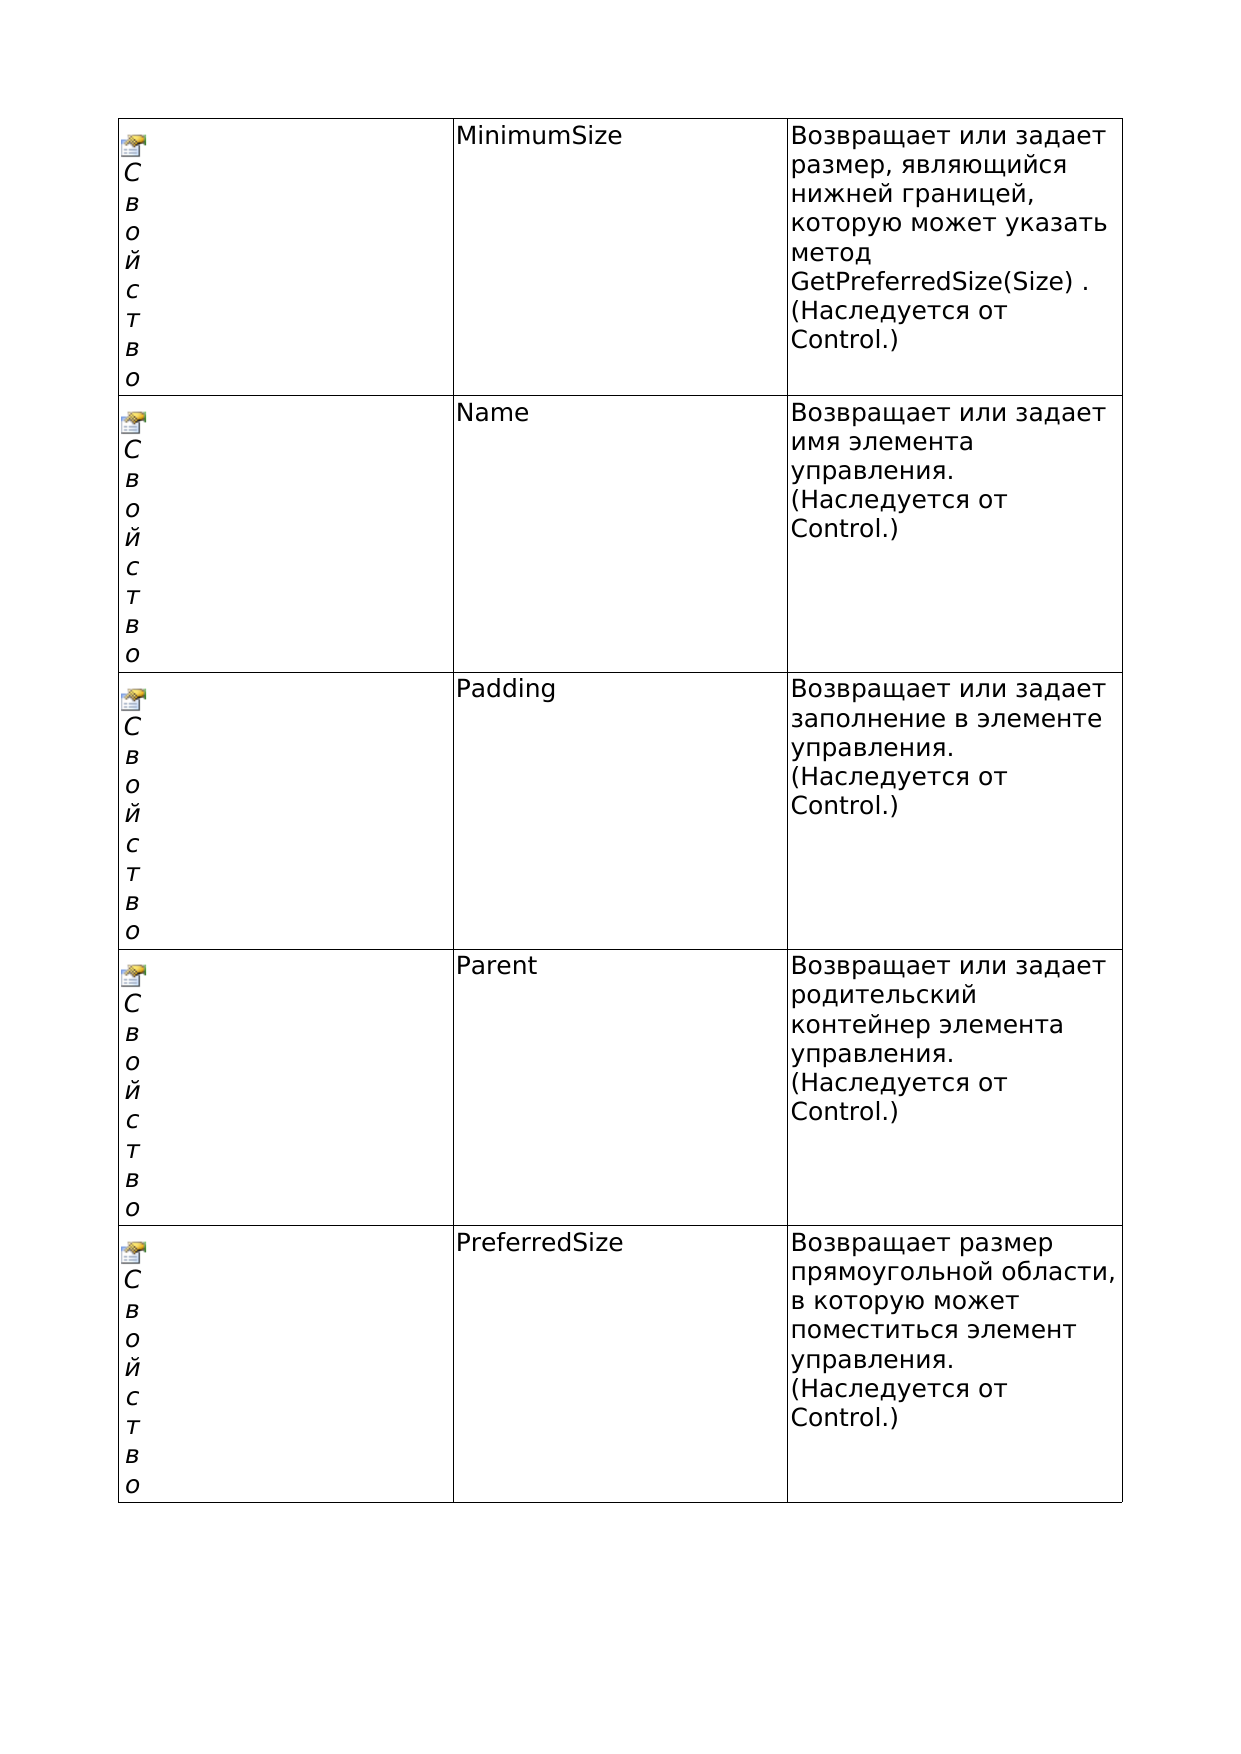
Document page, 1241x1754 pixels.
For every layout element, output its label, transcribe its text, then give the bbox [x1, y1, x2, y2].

picture [121, 1240, 147, 1266]
table_cell [119, 119, 453, 395]
table_cell [119, 673, 453, 948]
table_cell Padding [454, 673, 787, 948]
picture [121, 963, 147, 989]
picture [121, 687, 147, 713]
table_cell Возвращает или задает заполнение в элементе управления. (Наследуется от Control.) [788, 673, 1122, 948]
table_cell [119, 1226, 453, 1502]
table_cell Name [454, 396, 787, 672]
picture [121, 410, 147, 436]
table_cell Возвращает или задает родительский контейнер элемента управления. (Наследуется от Control.) [788, 950, 1122, 1225]
table_cell MinimumSize [454, 119, 787, 395]
table_cell Возвращает размер прямоугольной области, в которую может поместиться элемент управления. (Наследуется от Control.) [788, 1226, 1122, 1502]
table_cell Parent [454, 950, 787, 1225]
table_cell [119, 950, 453, 1225]
table_cell Возвращает или задает размер, являющийся нижней границей, которую может указать метод GetPreferredSize(Size) . (Наследуется от Control.) [788, 119, 1122, 395]
picture [121, 133, 147, 159]
table_cell [119, 396, 453, 672]
table_cell Возвращает или задает имя элемента управления. (Наследуется от Control.) [788, 396, 1122, 672]
table_cell PreferredSize [454, 1226, 787, 1502]
